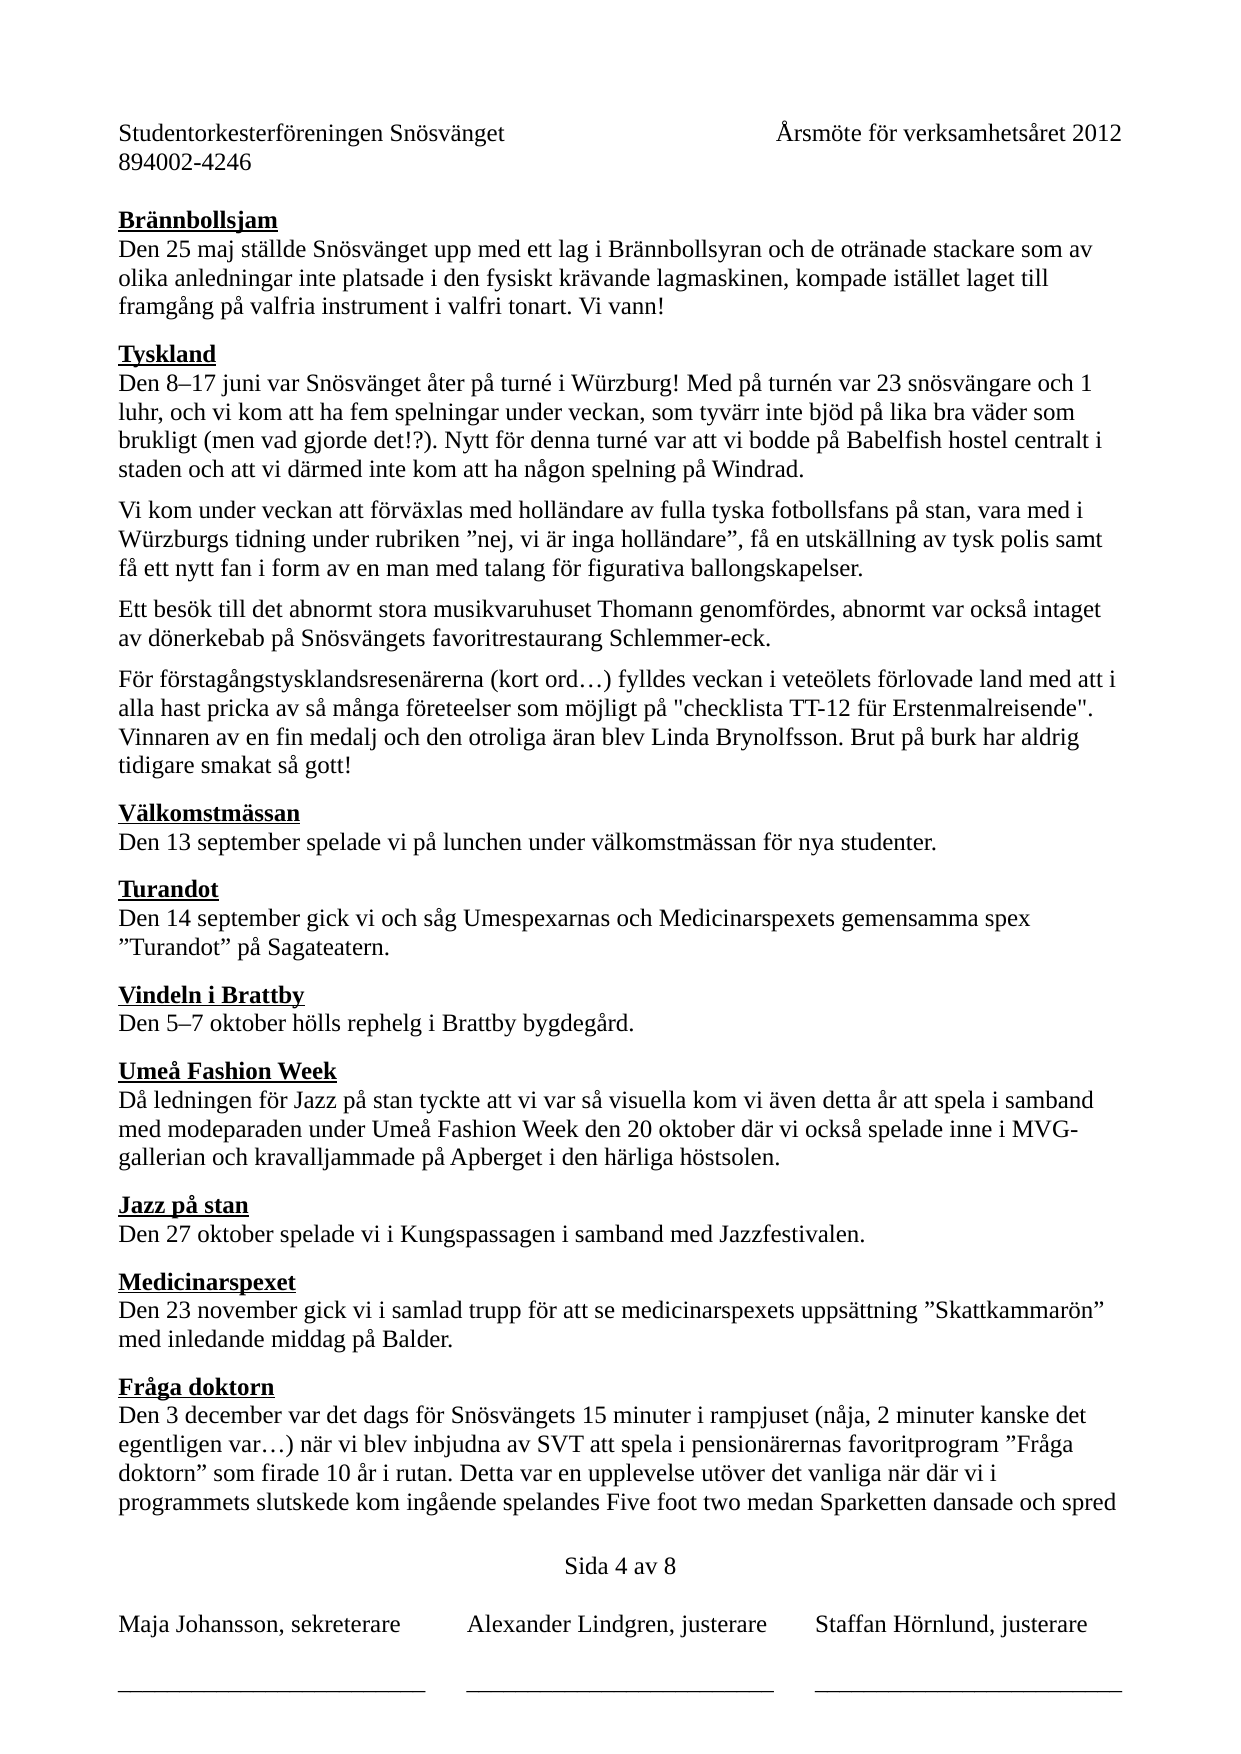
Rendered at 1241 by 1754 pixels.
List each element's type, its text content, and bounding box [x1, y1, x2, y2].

text Ett besök till det abnormt stora musikvaruhuset Thomann genomfördes, abnormt var också intaget av dönerkebab på Snösvängets favoritrestaurang Schlemmer-eck. [118, 594, 1122, 652]
subtitle Vindeln i Brattby [118, 980, 1122, 1008]
text Den 8–17 juni var Snösvänget åter på turné i Würzburg! Med på turnén var 23 snösvängare och 1 luhr, och vi kom att ha fem spelningar under veckan, som tyvärr inte bjöd på lika bra väder som brukligt (men vad gjorde det!?). Nytt för denna turné var att vi bodde på Babelfish hostel centralt i staden och att vi därmed inte kom att ha någon spelning på Windrad. [118, 368, 1122, 483]
subtitle Medicinarspexet [118, 1267, 1122, 1295]
subtitle Jazz på stan [118, 1190, 1122, 1219]
subtitle Tyskland [118, 339, 1122, 368]
text För förstagångstysklandsresenärerna (kort ord…) fylldes veckan i veteölets förlovade land med att i alla hast pricka av så många företeelser som möjligt på "checklista TT-12 für Erstenmalreisende". Vinnaren av en fin medalj och den otroliga äran blev Linda Brynolfsson. Brut på burk har aldrig tidigare smakat så gott! [118, 664, 1122, 779]
subtitle Fråga doktorn [118, 1372, 1122, 1401]
subtitle Brännbollsjam [118, 205, 1122, 234]
subtitle Välkomstmässan [118, 798, 1122, 827]
text Då ledningen för Jazz på stan tyckte att vi var så visuella kom vi även detta år att spela i samband med modeparaden under Umeå Fashion Week den 20 oktober där vi också spelade inne i MVG-gallerian och kravalljammade på Apberget i den härliga höstsolen. [118, 1085, 1122, 1171]
subtitle Umeå Fashion Week [118, 1056, 1122, 1085]
text Den 13 september spelade vi på lunchen under välkomstmässan för nya studenter. [118, 827, 1122, 856]
text Den 23 november gick vi i samlad trupp för att se medicinarspexets uppsättning ”Skattkammarön” med inledande middag på Balder. [118, 1295, 1122, 1353]
text Den 25 maj ställde Snösvänget upp med ett lag i Brännbollsyran och de otränade stackare som av olika anledningar inte platsade i den fysiskt krävande lagmaskinen, kompade istället laget till framgång på valfria instrument i valfri tonart. Vi vann! [118, 234, 1122, 320]
text Vi kom under veckan att förväxlas med holländare av fulla tyska fotbollsfans på stan, vara med i Würzburgs tidning under rubriken ”nej, vi är inga holländare”, få en utskällning av tysk polis samt få ett nytt fan i form av en man med talang för figurativa ballongskapelser. [118, 495, 1122, 582]
text Den 5–7 oktober hölls rephelg i Brattby bygdegård. [118, 1008, 1122, 1037]
text Den 3 december var det dags för Snösvängets 15 minuter i rampjuset (nåja, 2 minuter kanske det egentligen var…) när vi blev inbjudna av SVT att spela i pensionärernas favoritprogram ”Fråga doktorn” som firade 10 år i rutan. Detta var en upplevelse utöver det vanliga när där vi i programmets slutskede kom ingående spelandes Five foot two medan Sparketten dansade och spred [118, 1401, 1122, 1516]
subtitle Turandot [118, 874, 1122, 903]
text Den 14 september gick vi och såg Umespexarnas och Medicinarspexets gemensamma spex ”Turandot” på Sagateatern. [118, 903, 1122, 961]
text Den 27 oktober spelade vi i Kungspassagen i samband med Jazzfestivalen. [118, 1219, 1122, 1248]
